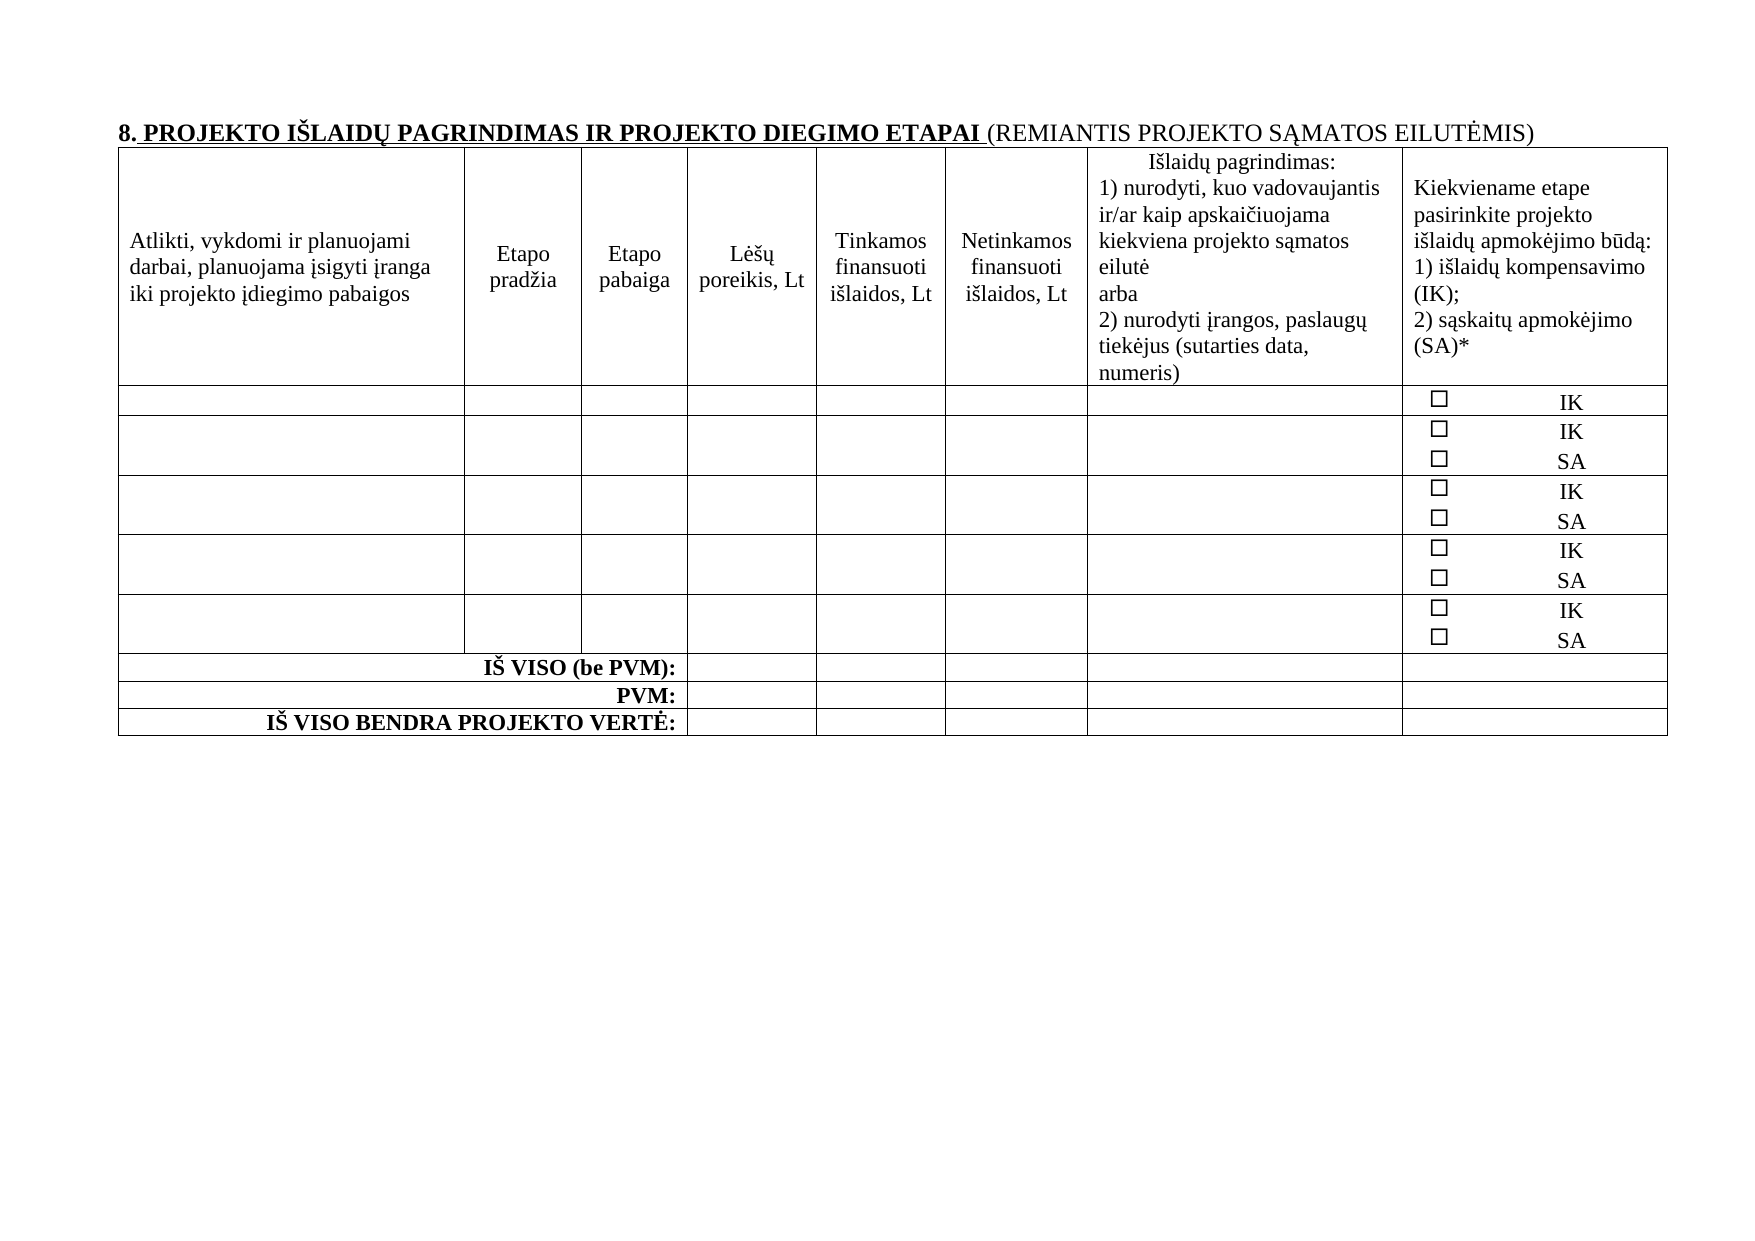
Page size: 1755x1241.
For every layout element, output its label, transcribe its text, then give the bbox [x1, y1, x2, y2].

table_cell [119, 535, 464, 594]
table_cell [119, 595, 464, 653]
table_cell [817, 476, 945, 534]
table_cell [582, 386, 687, 415]
text 8. PROJEKTO IŠLAIDŲ PAGRINDIMAS IR PROJEKTO DIEGIMO ETAPAI (REMIANTIS PROJEKTO SĄMATOS EILUTĖMIS) [118, 118, 1636, 147]
table_cell [1476, 682, 1667, 708]
table_cell [] [1403, 504, 1476, 534]
table_cell SA [1476, 445, 1667, 474]
table_cell [817, 654, 945, 681]
table_cell [1476, 709, 1667, 735]
table_cell SA [1476, 624, 1667, 653]
table_cell [688, 682, 816, 708]
table_header Lėšų poreikis, Lt [688, 148, 816, 385]
table_cell [946, 682, 1087, 708]
table_cell [946, 416, 1087, 474]
table_cell [1476, 654, 1667, 681]
table_cell [] [1403, 445, 1476, 474]
table_cell [946, 535, 1087, 594]
table_cell [688, 595, 816, 653]
table_header Etapo pabaiga [582, 148, 687, 385]
table_cell [1088, 386, 1402, 415]
table_cell IK [1476, 476, 1667, 504]
table_cell [119, 416, 464, 474]
table_cell [817, 386, 945, 415]
table_cell [] [1403, 386, 1476, 415]
table_cell IK [1476, 535, 1667, 564]
table_cell [688, 709, 816, 735]
table_cell [465, 386, 581, 415]
table_cell [1403, 682, 1476, 708]
table_cell IŠ VISO BENDRA PROJEKTO VERTĖ: [119, 709, 687, 735]
table_cell IK [1476, 416, 1667, 445]
table_cell [946, 654, 1087, 681]
table_cell [465, 595, 581, 653]
table_cell [946, 386, 1087, 415]
table_cell [582, 476, 687, 534]
table_cell [946, 476, 1087, 534]
table_cell [119, 386, 464, 415]
table_header Tinkamos finansuoti išlaidos, Lt [817, 148, 945, 385]
table_cell [582, 535, 687, 594]
table_cell [688, 654, 816, 681]
table_header Netinkamos finansuoti išlaidos, Lt [946, 148, 1087, 385]
table_cell [688, 386, 816, 415]
table_cell [] [1403, 624, 1476, 653]
table_cell [1088, 476, 1402, 534]
table_cell [688, 535, 816, 594]
table_cell PVM: [119, 682, 687, 708]
table_cell [] [1403, 535, 1476, 564]
table_cell [465, 476, 581, 534]
table_cell [817, 709, 945, 735]
table_header Etapo pradžia [465, 148, 581, 385]
table_cell [465, 535, 581, 594]
table_cell [1088, 682, 1402, 708]
table_cell [582, 416, 687, 474]
table_header Išlaidų pagrindimas: 1) nurodyti, kuo vadovaujantis ir/ar kaip apskaičiuojama kiekviena projekto sąmatos eilutė arba 2) nurodyti įrangos, paslaugų tiekėjus (sutarties data, numeris) [1088, 148, 1402, 385]
table_cell [1403, 709, 1476, 735]
table_cell [582, 595, 687, 653]
table_cell [946, 595, 1087, 653]
table_cell [119, 476, 464, 534]
table_cell SA [1476, 504, 1667, 534]
table_cell [] [1403, 476, 1476, 504]
table_cell [688, 416, 816, 474]
table_cell [817, 595, 945, 653]
table_cell [1403, 654, 1476, 681]
table_cell [] [1403, 416, 1476, 445]
table_cell [817, 535, 945, 594]
table_cell IK [1476, 595, 1667, 623]
table_cell [] [1403, 564, 1476, 594]
table_cell [1088, 595, 1402, 653]
table_cell [1088, 416, 1402, 474]
table_cell [] [1403, 595, 1476, 623]
table_cell [817, 682, 945, 708]
table_cell IK [1476, 386, 1667, 415]
table_cell [465, 416, 581, 474]
table_cell [688, 476, 816, 534]
table_cell SA [1476, 564, 1667, 594]
table_cell [1088, 709, 1402, 735]
table_header Atlikti, vykdomi ir planuojami darbai, planuojama įsigyti įranga iki projekto įdiegimo pabaigos [119, 148, 464, 385]
table_header Kiekviename etape pasirinkite projekto išlaidų apmokėjimo būdą: 1) išlaidų kompensavimo (IK); 2) sąskaitų apmokėjimo (SA)* [1403, 148, 1667, 385]
table_cell [1088, 535, 1402, 594]
table_cell IŠ VISO (be PVM): [119, 654, 687, 681]
table_cell [946, 709, 1087, 735]
table_cell [1088, 654, 1402, 681]
table_cell [817, 416, 945, 474]
